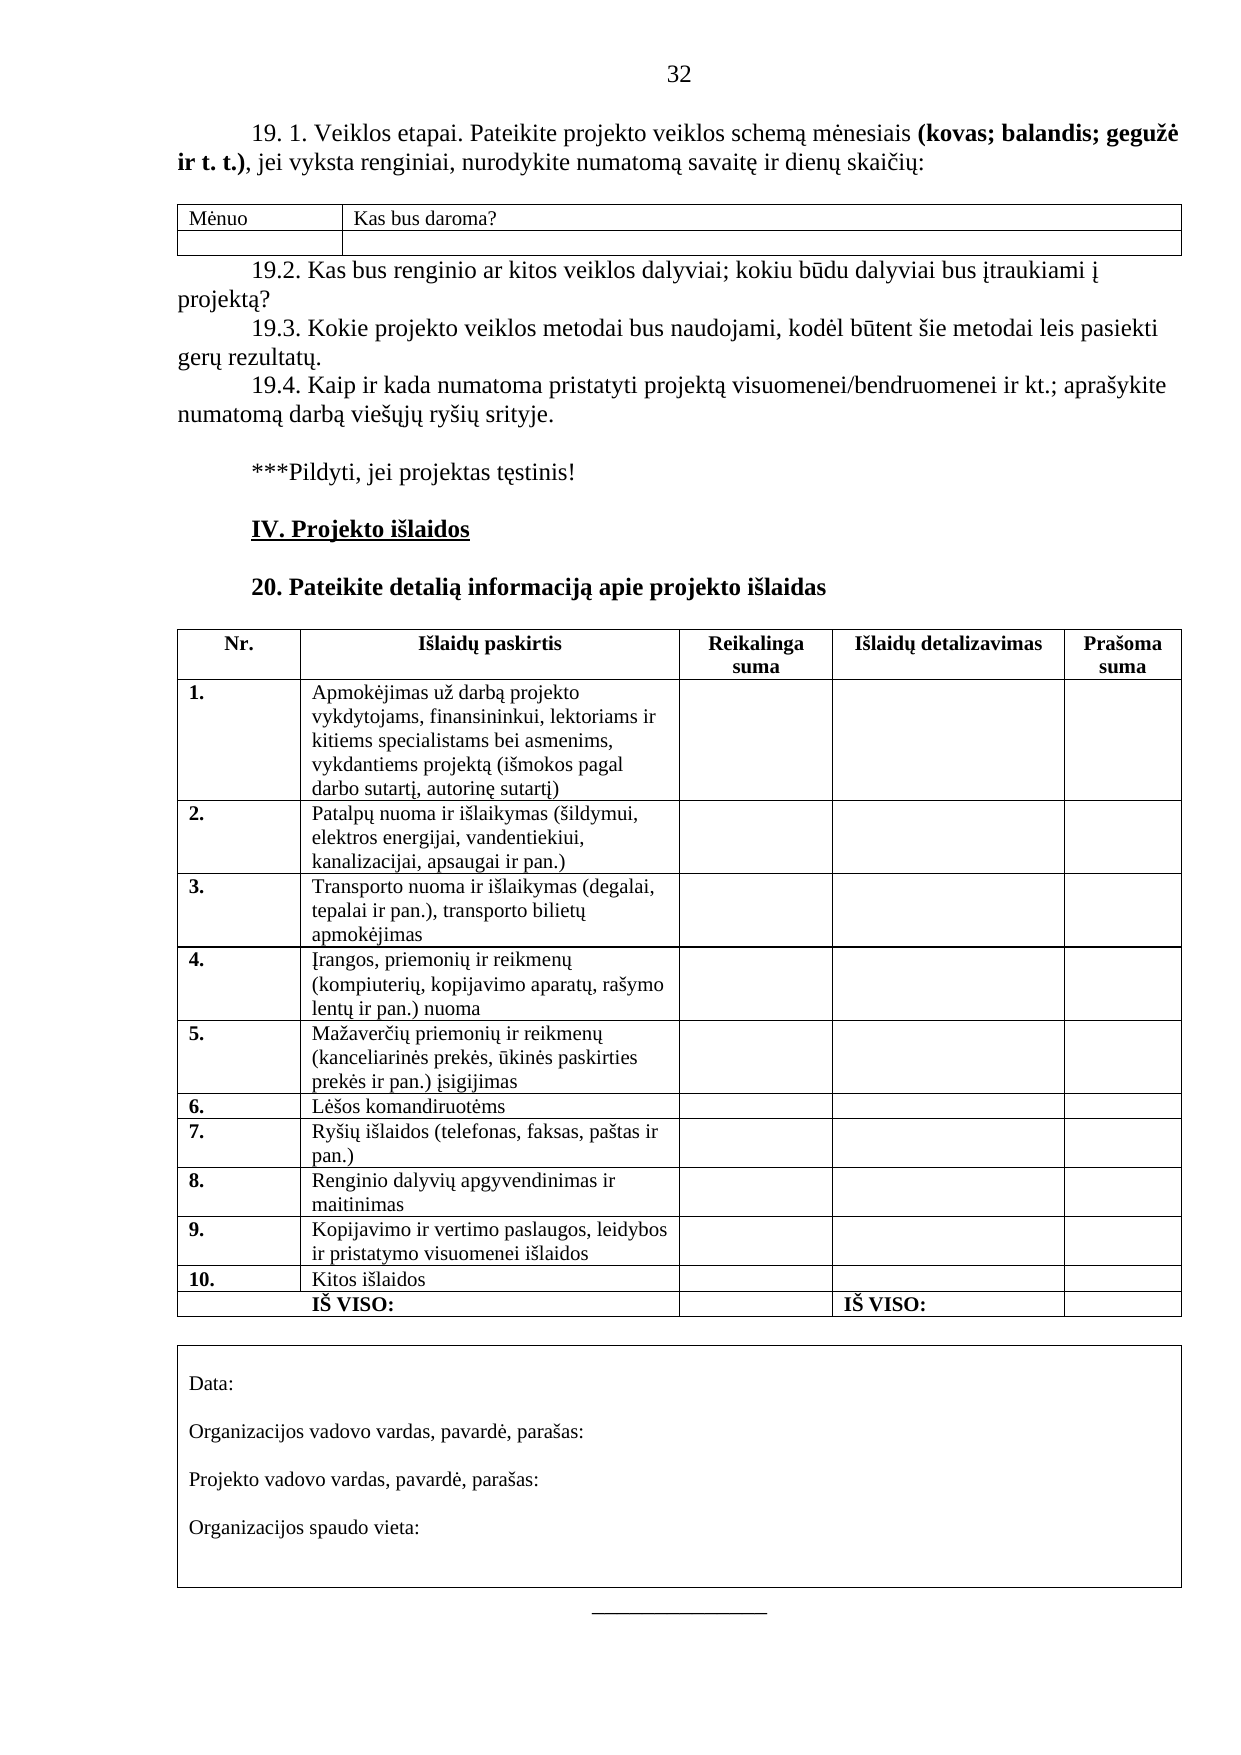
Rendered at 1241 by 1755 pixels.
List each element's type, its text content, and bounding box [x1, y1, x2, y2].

table_cell [680, 680, 832, 800]
table_cell 7. [178, 1119, 300, 1167]
table_cell [1065, 680, 1181, 800]
table_cell Apmokėjimas už darbą projekto vykdytojams, finansininkui, lektoriams ir kitiems specialistams bei asmenims, vykdantiems projektą (išmokos pagal darbo sutartį, autorinę sutartį) [301, 680, 679, 800]
text 19. 1. Veiklos etapai. Pateikite projekto veiklos schemą mėnesiais (kovas; balandis; gegužė ir t. t.), jei vyksta renginiai, nurodykite numatomą savaitę ir dienų skaičių: [177, 118, 1181, 176]
table_cell 10. [178, 1266, 300, 1291]
table_cell [1065, 1266, 1181, 1291]
table_cell Renginio dalyvių apgyvendinimas ir maitinimas [301, 1168, 679, 1216]
table_cell 2. [178, 801, 300, 873]
text 20. Pateikite detalią informaciją apie projekto išlaidas [177, 572, 1181, 601]
table_cell [680, 948, 832, 1019]
table_cell [833, 1266, 1064, 1291]
table_cell [1065, 801, 1181, 873]
table_cell Įrangos, priemonių ir reikmenų (kompiuterių, kopijavimo aparatų, rašymo lentų ir pan.) nuoma [301, 948, 679, 1019]
table_cell Ryšių išlaidos (telefonas, faksas, paštas ir pan.) [301, 1119, 679, 1167]
table_cell [343, 231, 1181, 254]
table_cell [1065, 1168, 1181, 1216]
table_cell [680, 1217, 832, 1265]
table_cell [833, 1021, 1064, 1093]
table_cell IŠ VISO: [833, 1292, 1064, 1316]
table_cell [1065, 1021, 1181, 1093]
table_cell [1065, 1119, 1181, 1167]
text 19.3. Kokie projekto veiklos metodai bus naudojami, kodėl būtent šie metodai leis pasiekti gerų rezultatų. [177, 313, 1181, 371]
table_cell [178, 1292, 300, 1316]
table_cell [1065, 874, 1181, 946]
table_cell [680, 1266, 832, 1291]
table_cell [680, 1292, 832, 1316]
text 19.2. Kas bus renginio ar kitos veiklos dalyviai; kokiu būdu dalyviai bus įtraukiami į projektą? [177, 256, 1181, 313]
table_cell [833, 874, 1064, 946]
table_cell 5. [178, 1021, 300, 1093]
table_cell Mažaverčių priemonių ir reikmenų (kanceliarinės prekės, ūkinės paskirties prekės ir pan.) įsigijimas [301, 1021, 679, 1093]
table_cell [680, 1021, 832, 1093]
table_cell IŠ VISO: [300, 1292, 679, 1316]
table_header Reikalinga suma [680, 630, 832, 678]
table_cell [833, 1119, 1064, 1167]
table_header Kas bus daroma? [343, 205, 1181, 229]
table_cell 3. [178, 874, 300, 946]
table_header Data: Organizacijos vadovo vardas, pavardė, parašas: Projekto vadovo vardas, pavardė, parašas: Organizacijos spaudo vieta: [178, 1346, 1181, 1587]
text ______________ [177, 1588, 1181, 1617]
table_cell 8. [178, 1168, 300, 1216]
table_cell Kitos išlaidos [301, 1266, 679, 1291]
table_cell [1065, 1292, 1181, 1316]
table_header Nr. [178, 630, 300, 678]
table_cell [680, 1119, 832, 1167]
table_header Prašoma suma [1065, 630, 1181, 678]
table_cell 6. [178, 1094, 300, 1118]
table_cell 4. [178, 948, 300, 1019]
table_cell [1065, 1217, 1181, 1265]
table_cell Kopijavimo ir vertimo paslaugos, leidybos ir pristatymo visuomenei išlaidos [301, 1217, 679, 1265]
table_cell [680, 1168, 832, 1216]
table_cell [833, 1168, 1064, 1216]
table_header Išlaidų paskirtis [301, 630, 679, 678]
table_cell [833, 1094, 1064, 1118]
table_cell [833, 801, 1064, 873]
table_cell [680, 874, 832, 946]
text ***Pildyti, jei projektas tęstinis! [177, 457, 1181, 486]
table_cell Transporto nuoma ir išlaikymas (degalai, tepalai ir pan.), transporto bilietų apmokėjimas [301, 874, 679, 946]
text IV. Projekto išlaidos [177, 514, 1181, 543]
table_header Mėnuo [178, 205, 342, 229]
table_cell [680, 1094, 832, 1118]
table_cell [1065, 948, 1181, 1019]
table_cell [178, 231, 342, 254]
table_cell Patalpų nuoma ir išlaikymas (šildymui, elektros energijai, vandentiekiui, kanalizacijai, apsaugai ir pan.) [301, 801, 679, 873]
text 19.4. Kaip ir kada numatoma pristatyti projektą visuomenei/bendruomenei ir kt.; aprašykite numatomą darbą viešųjų ryšių srityje. [177, 371, 1181, 428]
table_header Išlaidų detalizavimas [833, 630, 1064, 678]
table_cell Lėšos komandiruotėms [301, 1094, 679, 1118]
table_cell [1065, 1094, 1181, 1118]
table_cell [833, 1217, 1064, 1265]
table_cell [680, 801, 832, 873]
table_cell 9. [178, 1217, 300, 1265]
table_cell 1. [178, 680, 300, 800]
table_cell [833, 680, 1064, 800]
table_cell [833, 948, 1064, 1019]
